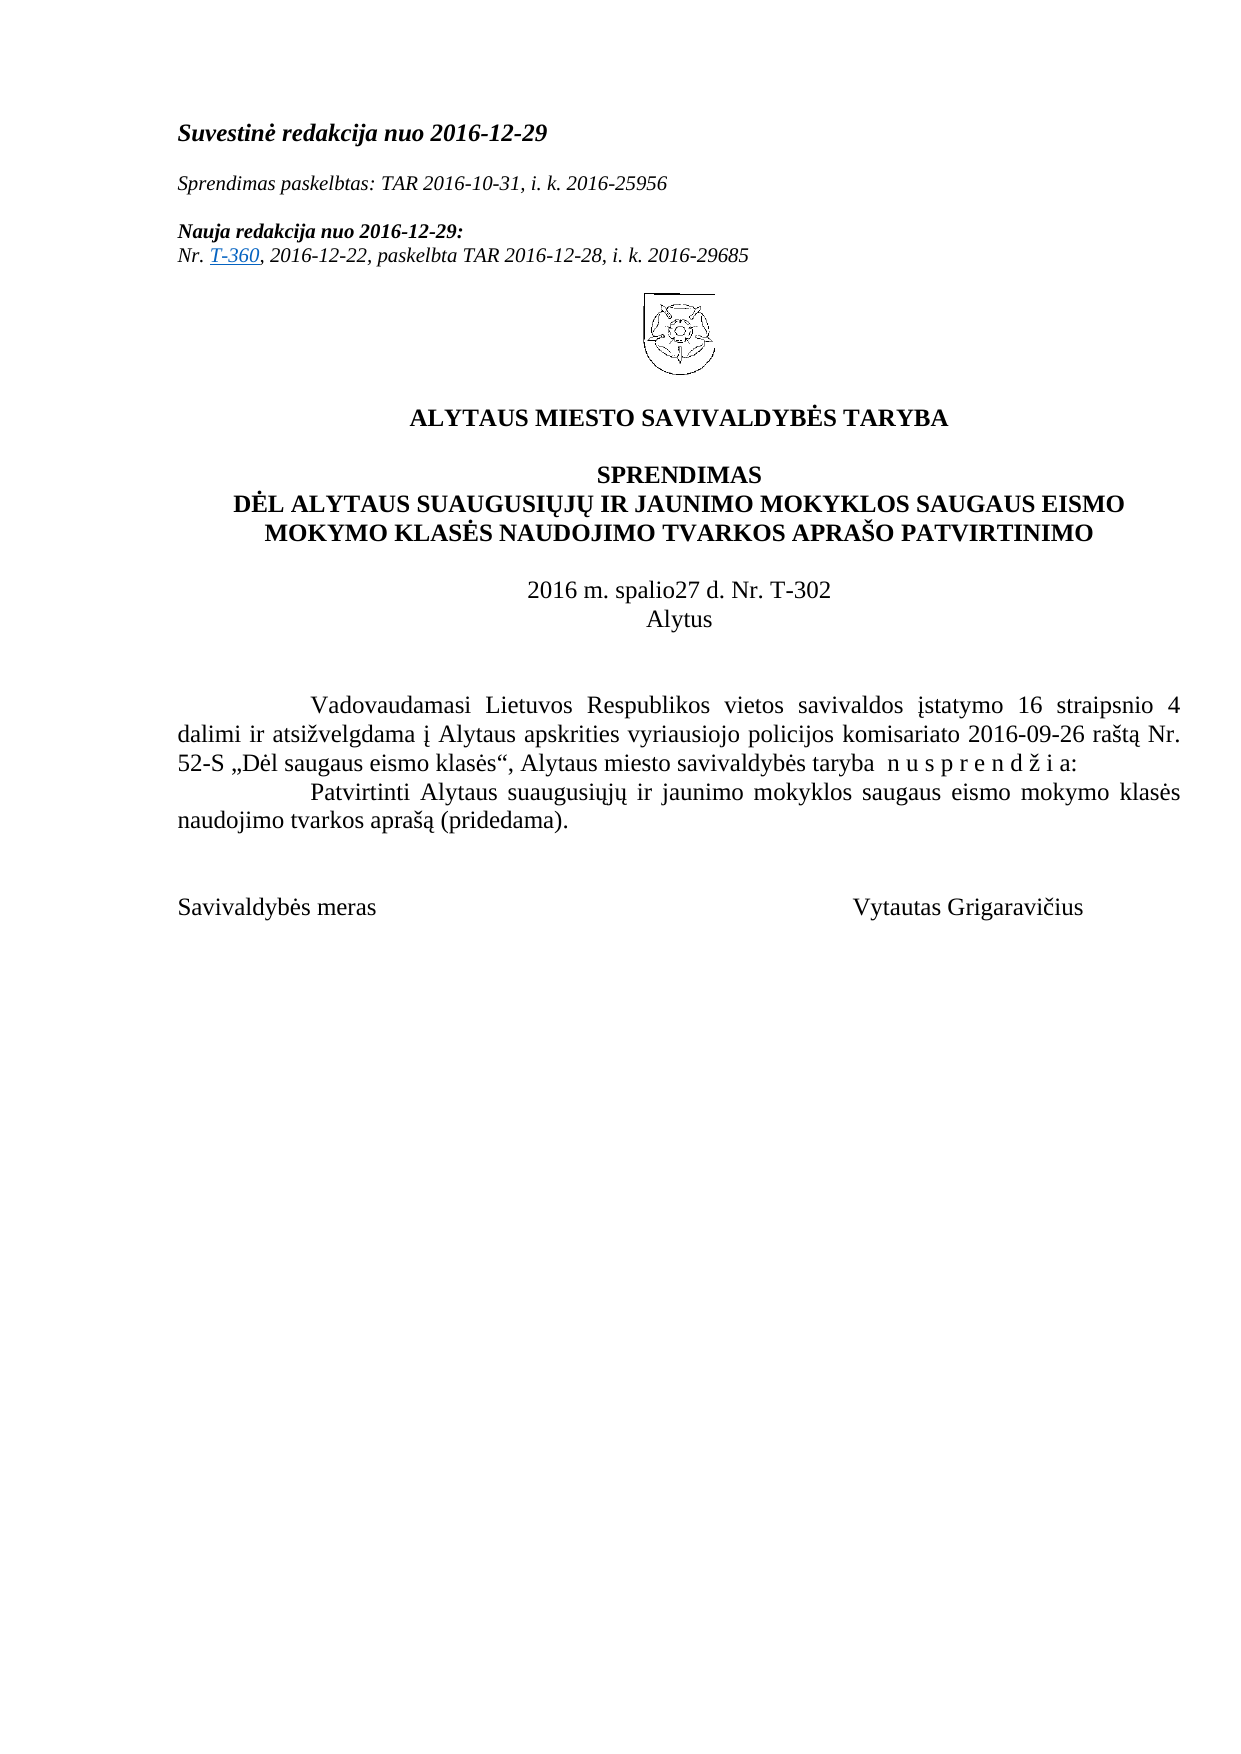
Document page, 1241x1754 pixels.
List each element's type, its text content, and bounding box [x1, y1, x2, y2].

text Nauja redakcija nuo 2016-12-29: [177, 219, 1181, 243]
text Vadovaudamasi Lietuvos Respublikos vietos savivaldos įstatymo 16 straipsnio 4 dalimi ir atsižvelgdama į Alytaus apskrities vyriausiojo policijos komisariato 2016-09-26 raštą Nr. 52-S „Dėl saugaus eismo klasės“, Alytaus miesto savivaldybės taryba n u s p r e n d ž i a: [177, 691, 1181, 777]
text 2016 m. spalio27 d. Nr. T-302 [177, 576, 1181, 604]
text Sprendimas paskelbtas: TAR 2016-10-31, i. k. 2016-25956 [177, 171, 1181, 195]
text Patvirtinti Alytaus suaugusiųjų ir jaunimo mokyklos saugaus eismo mokymo klasės naudojimo tvarkos aprašą (pridedama). [177, 777, 1181, 834]
text Savivaldybės meras Vytautas Grigaravičius [177, 892, 1181, 921]
text SPRENDIMAS [177, 461, 1181, 489]
text ALYTAUS MIESTO SAVIVALDYBĖS TARYBA [177, 403, 1181, 432]
text DĖL ALYTAUS SUAUGUSIŲJŲ IR JAUNIMO MOKYKLOS SAUGAUS EISMO MOKYMO KLASĖS NAUDOJIMO TVARKOS APRAŠO PATVIRTINIMO [177, 489, 1181, 547]
text Nr. T-360, 2016-12-22, paskelbta TAR 2016-12-28, i. k. 2016-29685 [177, 243, 1181, 267]
text Suvestinė redakcija nuo 2016-12-29 [177, 118, 1181, 147]
text Alytus [177, 604, 1181, 633]
